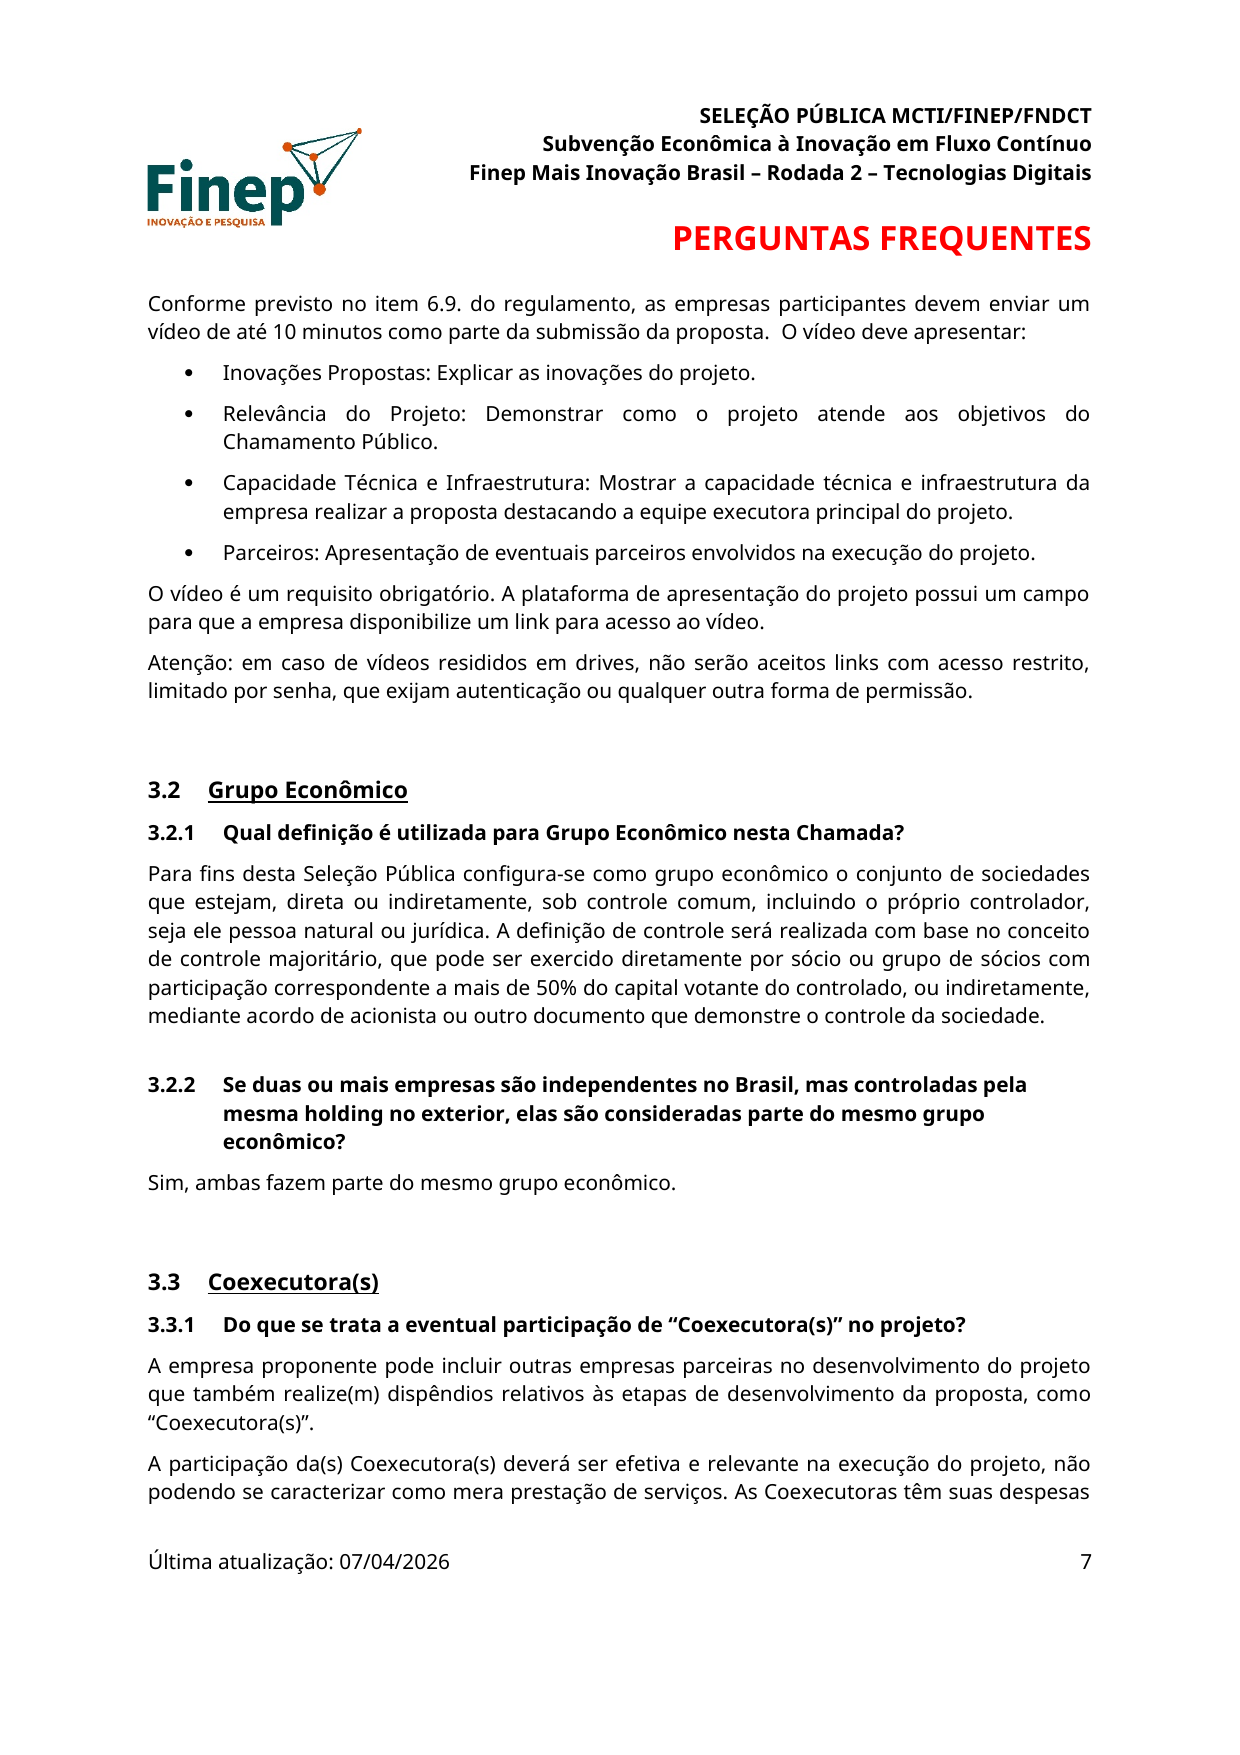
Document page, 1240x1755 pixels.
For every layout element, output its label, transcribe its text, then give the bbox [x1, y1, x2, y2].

subtitle Do que se trata a eventual participação de “Coexecutora(s)” no projeto? [148, 1310, 1092, 1338]
text Conforme previsto no item 6.9. do regulamento, as empresas participantes devem enviar um vídeo de até 10 minutos como parte da submissão da proposta. ​ O vídeo deve apresentar: [148, 289, 1092, 346]
text Sim, ambas fazem parte do mesmo grupo econômico. [148, 1168, 1092, 1197]
list Inovações Propostas: Explicar as inovações do projeto. ​ [185, 358, 1092, 387]
list Parceiros: Apresentação de eventuais parceiros envolvidos na execução do projeto. [185, 538, 1092, 566]
text Para fins desta Seleção Pública configura-se como grupo econômico o conjunto de sociedades que estejam, direta ou indiretamente, sob controle comum, incluindo o próprio controlador, seja ele pessoa natural ou jurídica. A definição de controle será realizada com base no conceito de controle majoritário, que pode ser exercido diretamente por sócio ou grupo de sócios com participação correspondente a mais de 50% do capital votante do controlado, ou indiretamente, mediante acordo de acionista ou outro documento que demonstre o controle da sociedade. [148, 859, 1092, 1030]
text A empresa proponente pode incluir outras empresas parceiras no desenvolvimento do projeto que também realize(m) dispêndios relativos às etapas de desenvolvimento da proposta, como “Coexecutora(s)”. [148, 1351, 1092, 1436]
text Atenção: em caso de vídeos resididos em drives, não serão aceitos links com acesso restrito, limitado por senha, que exijam autenticação ou qualquer outra forma de permissão. [148, 648, 1092, 705]
subtitle Se duas ou mais empresas são independentes no Brasil, mas controladas pela mesma holding no exterior, elas são consideradas parte do mesmo grupo econômico? [148, 1071, 1092, 1156]
subtitle Coexecutora(s) [148, 1266, 1092, 1297]
subtitle Grupo Econômico [148, 774, 1092, 806]
subtitle Qual definição é utilizada para Grupo Econômico nesta Chamada? [148, 818, 1092, 847]
text A participação da(s) Coexecutora(s) deverá ser efetiva e relevante na execução do projeto, não podendo se caracterizar como mera prestação de serviços. As Coexecutoras têm suas despesas [148, 1449, 1092, 1506]
list Relevância do Projeto: Demonstrar como o projeto atende aos objetivos do Chamamento Público. ​ [185, 399, 1092, 456]
list Capacidade Técnica e Infraestrutura: Mostrar a capacidade técnica e infraestrutura da empresa realizar a proposta destacando a equipe executora principal do projeto. [185, 468, 1092, 525]
text O vídeo é um requisito obrigatório. A plataforma de apresentação do projeto possui um campo para que a empresa disponibilize um link para acesso ao vídeo. [148, 579, 1092, 636]
